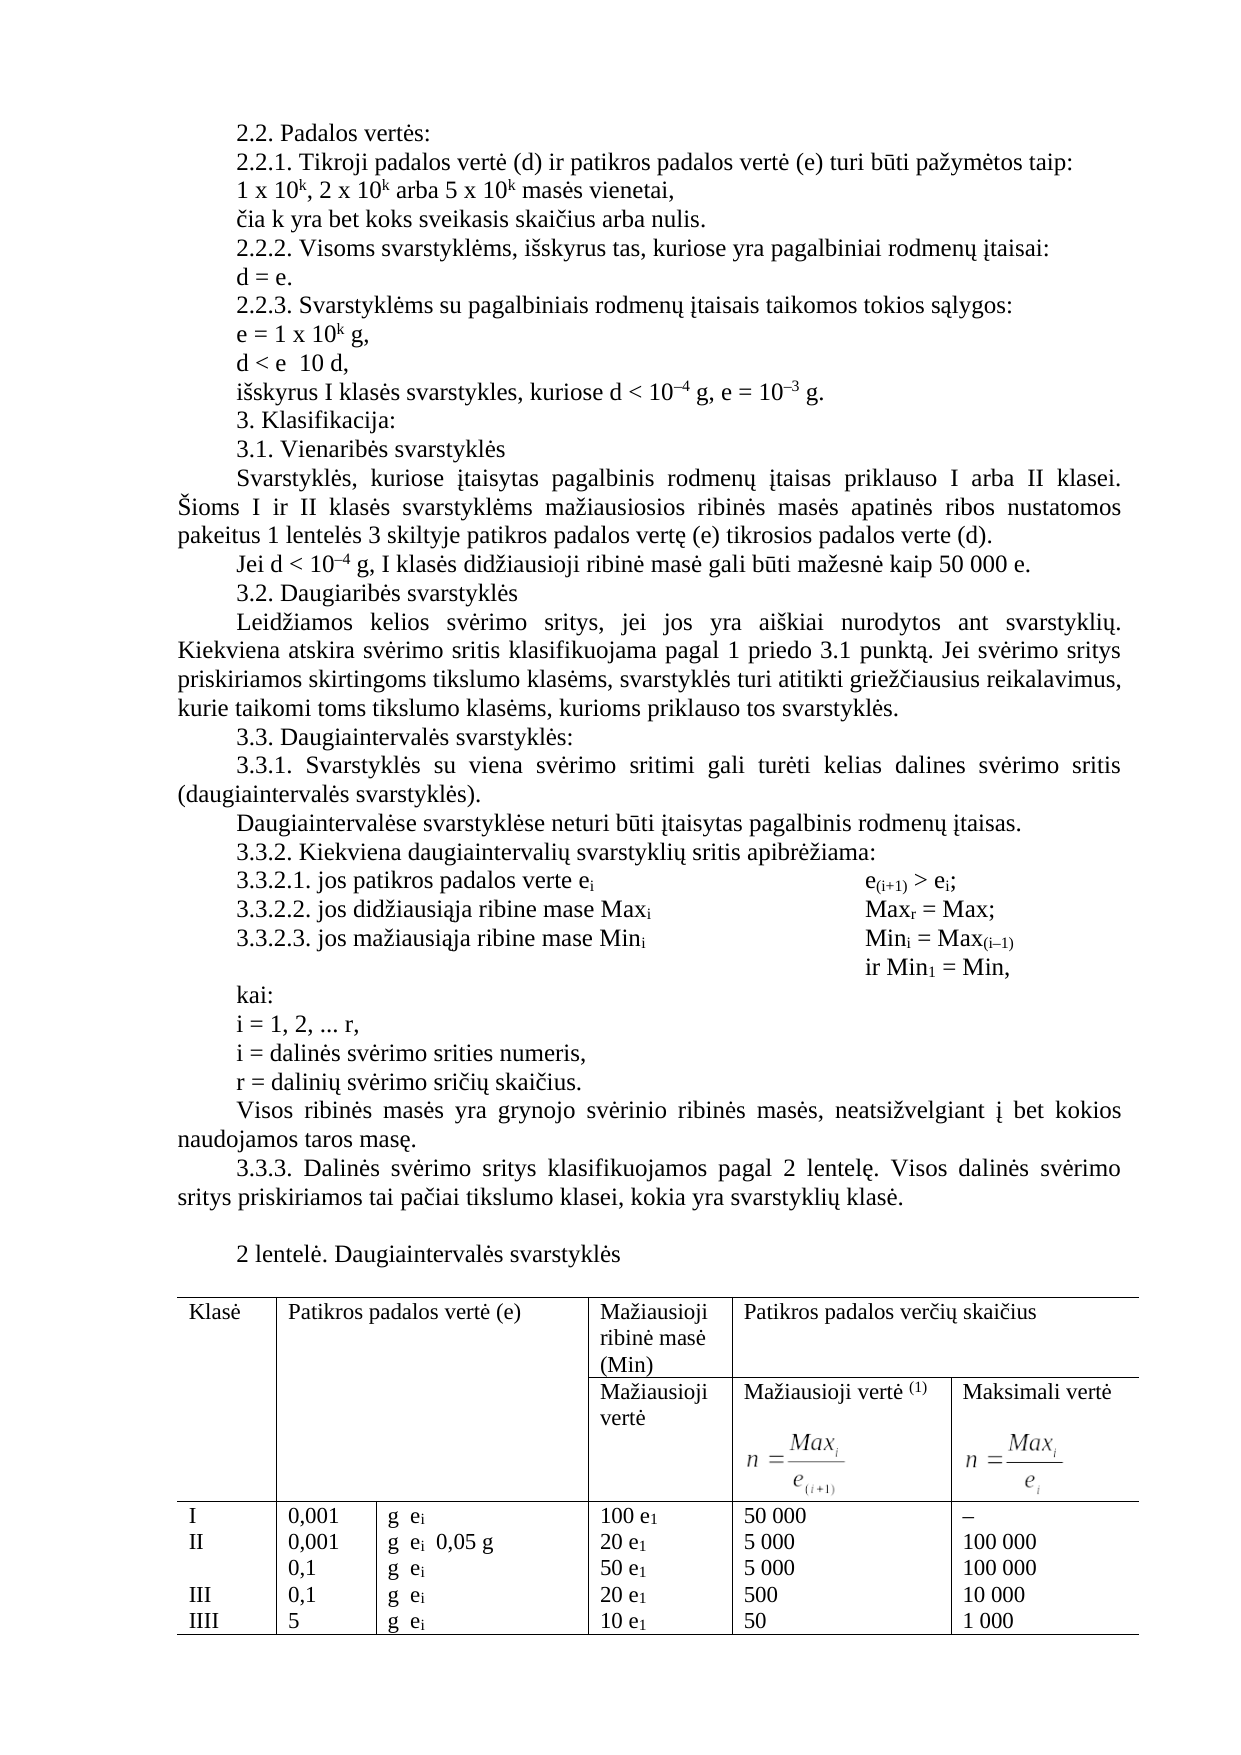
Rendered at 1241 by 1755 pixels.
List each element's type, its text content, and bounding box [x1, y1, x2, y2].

text čia k yra bet koks sveikasis skaičius arba nulis. [177, 204, 1122, 233]
text 1 x 10k, 2 x 10k arba 5 x 10k masės vienetai, [177, 176, 1122, 204]
table_cell 5 000 [733, 1528, 951, 1554]
table_cell 100 000 [952, 1555, 1138, 1581]
table_cell 50 000 [733, 1502, 951, 1528]
text 2.2.3. Svarstyklėms su pagalbiniais rodmenų įtaisais taikomos tokios sąlygos: [177, 291, 1122, 319]
text i = dalinės svėrimo srities numeris, [177, 1038, 1122, 1067]
text 2.2.1. Tikroji padalos vertė (d) ir patikros padalos vertė (e) turi būti pažymėtos taip: [177, 147, 1122, 176]
table_header Mažiausioji ribinė masė (Min) [589, 1298, 732, 1377]
table_cell 10 000 [952, 1581, 1138, 1607]
text 3.3.3. Dalinės svėrimo sritys klasifikuojamos pagal 2 lentelę. Visos dalinės svėrimo sritys priskiriamos tai pačiai tikslumo klasei, kokia yra svarstyklių klasė. [177, 1153, 1122, 1211]
table_header Patikros padalos vertė (e) [277, 1298, 588, 1501]
table_cell 20 e1 [589, 1528, 732, 1554]
table_header Klasė [177, 1298, 276, 1501]
table_cell 100 e1 [589, 1502, 732, 1528]
table_cell 20 e1 [589, 1581, 732, 1607]
text 3.3.2. Kiekviena daugiaintervalių svarstyklių sritis apibrėžiama: [177, 837, 1122, 866]
table_cell 5 [277, 1607, 376, 1633]
table_cell 0,1 [277, 1581, 376, 1607]
text 3.3.1. Svarstyklės su viena svėrimo sritimi gali turėti kelias dalines svėrimo sritis (daugiaintervalės svarstyklės). [177, 751, 1122, 808]
table_header Patikros padalos verčių skaičius [733, 1298, 1138, 1377]
text Daugiaintervalėse svarstyklėse neturi būti įtaisytas pagalbinis rodmenų įtaisas. [177, 808, 1122, 837]
table_cell III [177, 1581, 276, 1607]
text ir Min1 = Min, [865, 952, 1122, 981]
table_cell g ≤ ei [377, 1502, 588, 1528]
text 3. Klasifikacija: [177, 406, 1122, 434]
table_cell g ≤ ei [377, 1555, 588, 1581]
text 3.1. Vienaribės svarstyklės [177, 434, 1122, 463]
text 2 lentelė. Daugiaintervalės svarstyklės [177, 1239, 1122, 1268]
table_cell 0,001 [277, 1528, 376, 1554]
text 3.3.2.3. jos mažiausiąja ribine mase Mini Mini = Max(i–1) [177, 923, 1122, 952]
text Jei d < 10–4 g, I klasės didžiausioji ribinė masė gali būti mažesnė kaip 50 000 e. [177, 549, 1122, 578]
text Leidžiamos kelios svėrimo sritys, jei jos yra aiškiai nurodytos ant svarstyklių. Kiekviena atskira svėrimo sritis klasifikuojama pagal 1 priedo 3.1 punktą. Jei svėrimo sritys priskiriamos skirtingoms tikslumo klasėms, svarstyklės turi atitikti griežčiausius reikalavimus, kurie taikomi toms tikslumo klasėms, kurioms priklauso tos svarstyklės. [177, 607, 1122, 722]
table_cell Maksimali vertė n = Max1 / ei [952, 1378, 1138, 1501]
table_cell 0,1 [277, 1555, 376, 1581]
table_cell 50 [733, 1607, 951, 1633]
table_cell g ≤ ei [377, 1581, 588, 1607]
table_cell 0,001 [277, 1502, 376, 1528]
text kai: [177, 981, 1122, 1009]
table_cell g ≤ ei [377, 1607, 588, 1633]
text r = dalinių svėrimo sričių skaičius. [177, 1067, 1122, 1096]
text Svarstyklės, kuriose įtaisytas pagalbinis rodmenų įtaisas priklauso I arba II klasei. Šioms I ir II klasės svarstyklėms mažiausiosios ribinės masės apatinės ribos nustatomos pakeitus 1 lentelės 3 skiltyje patikros padalos vertę (e) tikrosios padalos verte (d). [177, 463, 1122, 549]
table_cell 10 e1 [589, 1607, 732, 1633]
text 3.3.2.2. jos didžiausiąja ribine mase Maxi Maxr = Max; [177, 894, 1122, 923]
text i = 1, 2, ... r, [177, 1009, 1122, 1038]
table_cell 50 e1 [589, 1555, 732, 1581]
table_cell – [952, 1502, 1138, 1528]
text 3.3. Daugiaintervalės svarstyklės: [177, 722, 1122, 751]
table_cell Mažiausioji vertė [589, 1378, 732, 1501]
text išskyrus I klasės svarstykles, kuriose d < 10–4 g, e = 10–3 g. [177, 377, 1122, 406]
table_cell 1 000 [952, 1607, 1138, 1633]
text Visos ribinės masės yra grynojo svėrinio ribinės masės, neatsižvelgiant į bet kokios naudojamos taros masę. [177, 1096, 1122, 1153]
text 3.2. Daugiaribės svarstyklės [177, 578, 1122, 607]
text 2.2. Padalos vertės: [177, 118, 1122, 147]
text 3.3.2.1. jos patikros padalos verte ei e(i+1) > ei; [177, 866, 1122, 894]
table_cell 500 [733, 1581, 951, 1607]
table_cell I [177, 1502, 276, 1528]
text 2.2.2. Visoms svarstyklėms, išskyrus tas, kuriose yra pagalbiniai rodmenų įtaisai: [177, 233, 1122, 262]
text d = e. [177, 262, 1122, 291]
table_cell II [177, 1528, 276, 1581]
table_cell 5 000 [733, 1555, 951, 1581]
text e = 1 x 10k g, [177, 319, 1122, 348]
table_cell Mažiausioji vertė (1) n = Maxi / e(i+1) [733, 1378, 951, 1501]
text d < e ≤ 10 d, [177, 348, 1122, 377]
table_cell IIII [177, 1607, 276, 1633]
table_cell g ≤ ei ≤ 0,05 g [377, 1528, 588, 1554]
table_cell 100 000 [952, 1528, 1138, 1554]
